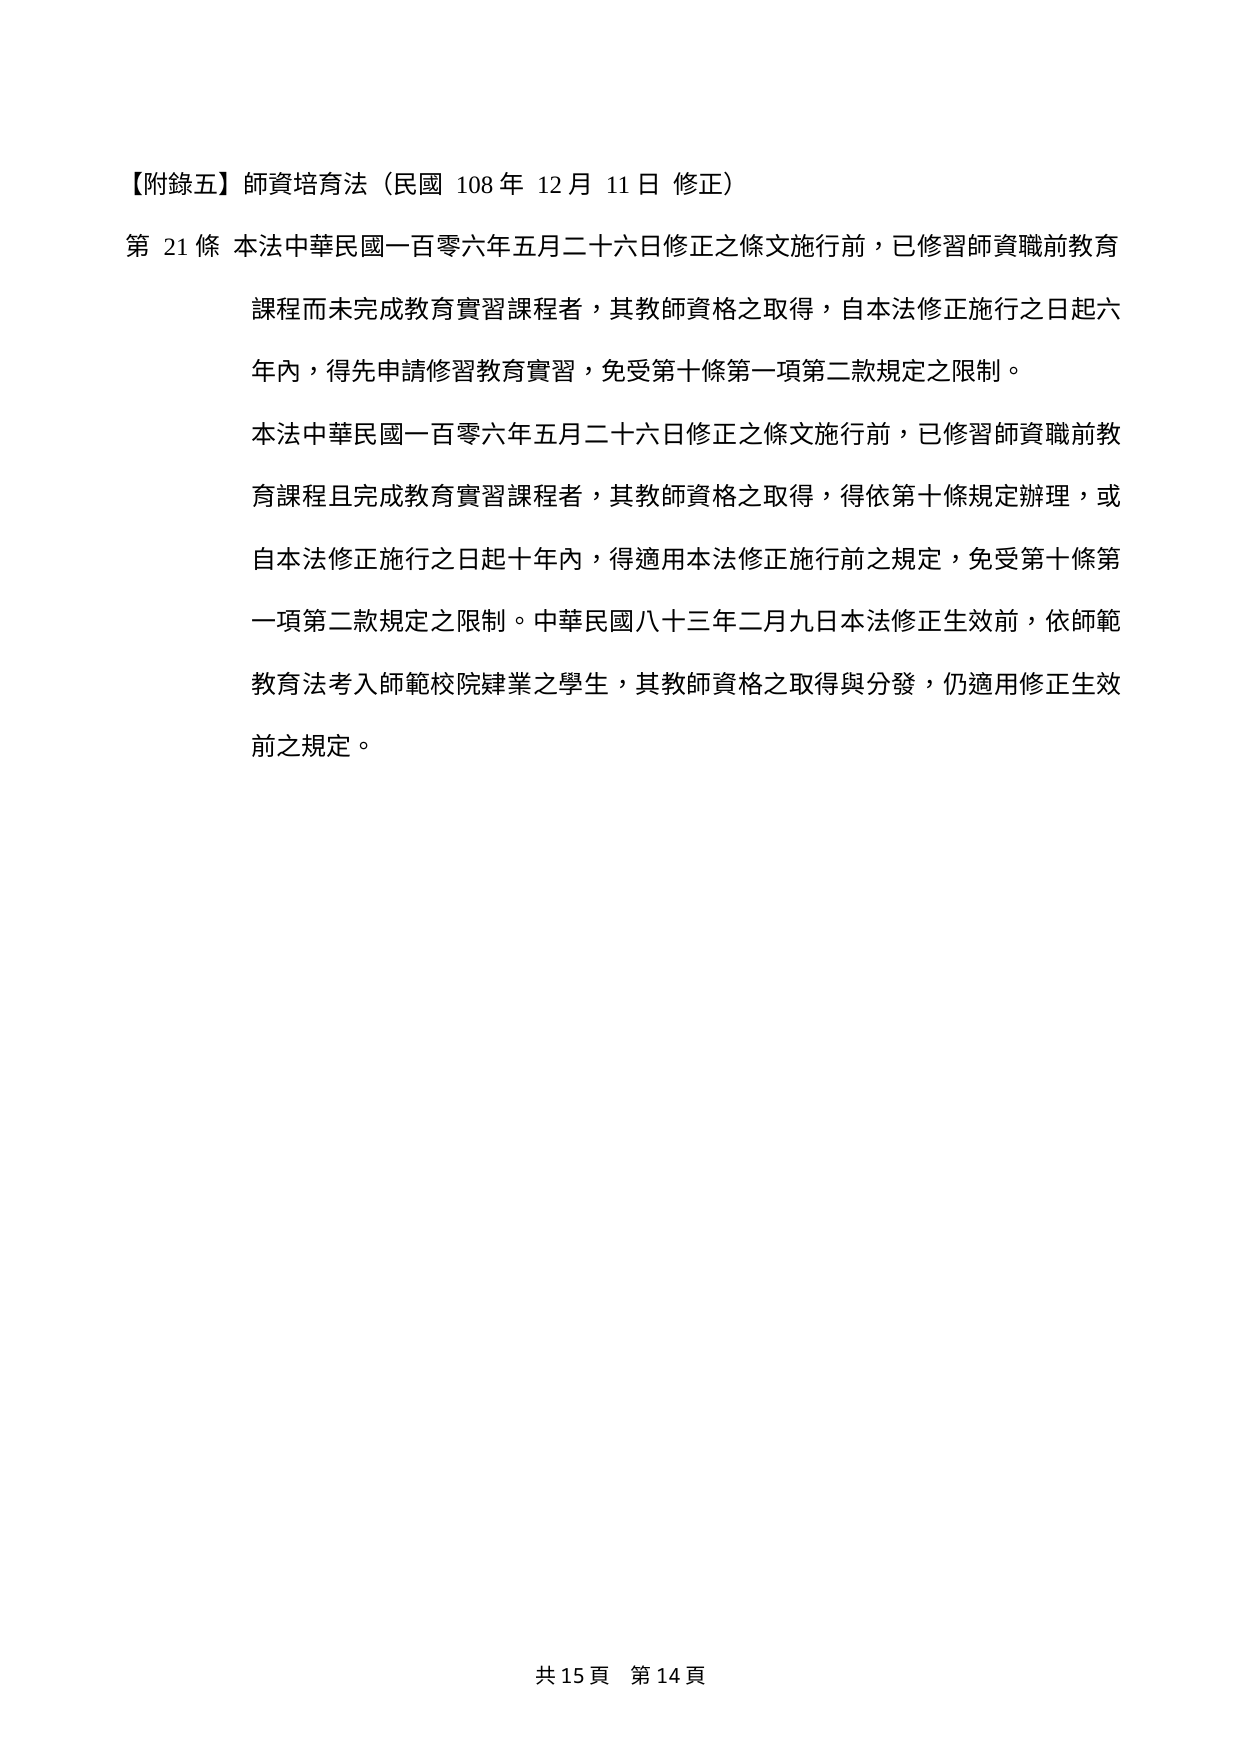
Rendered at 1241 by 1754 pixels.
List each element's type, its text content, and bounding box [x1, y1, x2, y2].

text 【附錄五】師資培育法（民國 108 年 12 月 11 日 修正） [118, 141, 1122, 203]
text 本法中華民國一百零六年五月二十六日修正之條文施行前，已修習師資職前教育課程且完成教育實習課程者，其教師資格之取得，得依第十條規定辦理，或自本法修正施行之日起十年內，得適用本法修正施行前之規定，免受第十條第一項第二款規定之限制。中華民國八十三年二月九日本法修正生效前，依師範教育法考入師範校院肄業之學生，其教師資格之取得與分發，仍適用修正生效前之規定。 [251, 391, 1122, 766]
text 第 21 條 本法中華民國一百零六年五月二十六日修正之條文施行前，已修習師資職前教育課程而未完成教育實習課程者，其教師資格之取得，自本法修正施行之日起六年內，得先申請修習教育實習，免受第十條第一項第二款規定之限制。 [118, 203, 1122, 391]
